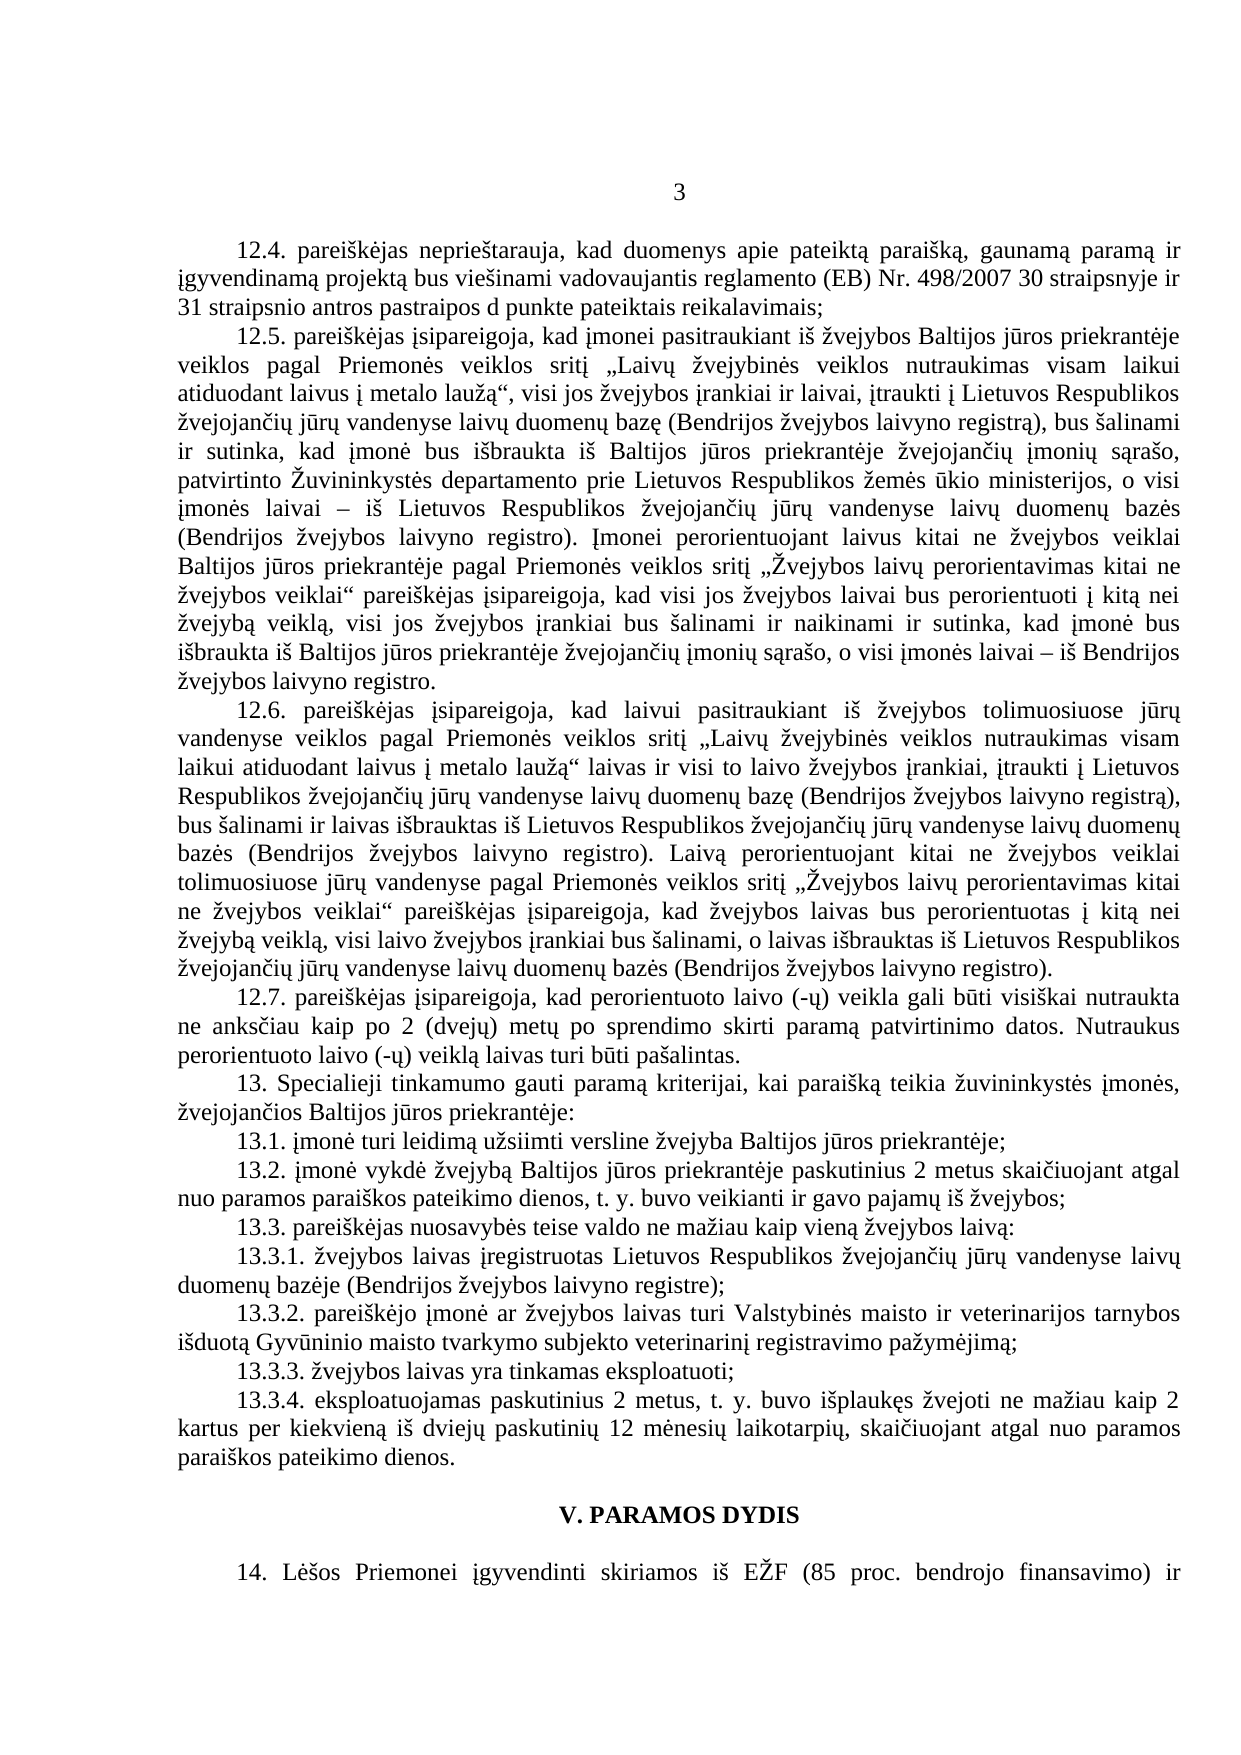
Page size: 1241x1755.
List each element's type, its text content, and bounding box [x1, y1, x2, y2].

text 14. Lėšos Priemonei įgyvendinti skiriamos iš EŽF (85 proc. bendrojo finansavimo) ir [177, 1557, 1181, 1586]
text 13.3.3. žvejybos laivas yra tinkamas eksploatuoti; [177, 1356, 1181, 1385]
text 12.7. pareiškėjas įsipareigoja, kad perorientuoto laivo (-ų) veikla gali būti visiškai nutraukta ne anksčiau kaip po 2 (dvejų) metų po sprendimo skirti paramą patvirtinimo datos. Nutraukus perorientuoto laivo (-ų) veiklą laivas turi būti pašalintas. [177, 982, 1181, 1068]
text 13.1. įmonė turi leidimą užsiimti versline žvejyba Baltijos jūros priekrantėje; [177, 1126, 1181, 1155]
text 12.5. pareiškėjas įsipareigoja, kad įmonei pasitraukiant iš žvejybos Baltijos jūros priekrantėje veiklos pagal Priemonės veiklos sritį „Laivų žvejybinės veiklos nutraukimas visam laikui atiduodant laivus į metalo laužą“, visi jos žvejybos įrankiai ir laivai, įtraukti į Lietuvos Respublikos žvejojančių jūrų vandenyse laivų duomenų bazę (Bendrijos žvejybos laivyno registrą), bus šalinami ir sutinka, kad įmonė bus išbraukta iš Baltijos jūros priekrantėje žvejojančių įmonių sąrašo, patvirtinto Žuvininkystės departamento prie Lietuvos Respublikos žemės ūkio ministerijos, o visi įmonės laivai – iš Lietuvos Respublikos žvejojančių jūrų vandenyse laivų duomenų bazės (Bendrijos žvejybos laivyno registro). Įmonei perorientuojant laivus kitai ne žvejybos veiklai Baltijos jūros priekrantėje pagal Priemonės veiklos sritį „Žvejybos laivų perorientavimas kitai ne žvejybos veiklai“ pareiškėjas įsipareigoja, kad visi jos žvejybos laivai bus perorientuoti į kitą nei žvejybą veiklą, visi jos žvejybos įrankiai bus šalinami ir naikinami ir sutinka, kad įmonė bus išbraukta iš Baltijos jūros priekrantėje žvejojančių įmonių sąrašo, o visi įmonės laivai – iš Bendrijos žvejybos laivyno registro. [177, 321, 1181, 695]
text 12.4. pareiškėjas neprieštarauja, kad duomenys apie pateiktą paraišką, gaunamą paramą ir įgyvendinamą projektą bus viešinami vadovaujantis reglamento (EB) Nr. 498/2007 30 straipsnyje ir 31 straipsnio antros pastraipos d punkte pateiktais reikalavimais; [177, 235, 1181, 321]
text 13.2. įmonė vykdė žvejybą Baltijos jūros priekrantėje paskutinius 2 metus skaičiuojant atgal nuo paramos paraiškos pateikimo dienos, t. y. buvo veikianti ir gavo pajamų iš žvejybos; [177, 1155, 1181, 1212]
text V. PARAMOS DYDIS [177, 1500, 1181, 1528]
text 12.6. pareiškėjas įsipareigoja, kad laivui pasitraukiant iš žvejybos tolimuosiuose jūrų vandenyse veiklos pagal Priemonės veiklos sritį „Laivų žvejybinės veiklos nutraukimas visam laikui atiduodant laivus į metalo laužą“ laivas ir visi to laivo žvejybos įrankiai, įtraukti į Lietuvos Respublikos žvejojančių jūrų vandenyse laivų duomenų bazę (Bendrijos žvejybos laivyno registrą), bus šalinami ir laivas išbrauktas iš Lietuvos Respublikos žvejojančių jūrų vandenyse laivų duomenų bazės (Bendrijos žvejybos laivyno registro). Laivą perorientuojant kitai ne žvejybos veiklai tolimuosiuose jūrų vandenyse pagal Priemonės veiklos sritį „Žvejybos laivų perorientavimas kitai ne žvejybos veiklai“ pareiškėjas įsipareigoja, kad žvejybos laivas bus perorientuotas į kitą nei žvejybą veiklą, visi laivo žvejybos įrankiai bus šalinami, o laivas išbrauktas iš Lietuvos Respublikos žvejojančių jūrų vandenyse laivų duomenų bazės (Bendrijos žvejybos laivyno registro). [177, 695, 1181, 982]
text 13. Specialieji tinkamumo gauti paramą kriterijai, kai paraišką teikia žuvininkystės įmonės, žvejojančios Baltijos jūros priekrantėje: [177, 1068, 1181, 1126]
text 13.3. pareiškėjas nuosavybės teise valdo ne mažiau kaip vieną žvejybos laivą: [177, 1212, 1181, 1241]
text 13.3.4. eksploatuojamas paskutinius 2 metus, t. y. buvo išplaukęs žvejoti ne mažiau kaip 2 kartus per kiekvieną iš dviejų paskutinių 12 mėnesių laikotarpių, skaičiuojant atgal nuo paramos paraiškos pateikimo dienos. [177, 1385, 1181, 1471]
text 13.3.1. žvejybos laivas įregistruotas Lietuvos Respublikos žvejojančių jūrų vandenyse laivų duomenų bazėje (Bendrijos žvejybos laivyno registre); [177, 1241, 1181, 1298]
text 13.3.2. pareiškėjo įmonė ar žvejybos laivas turi Valstybinės maisto ir veterinarijos tarnybos išduotą Gyvūninio maisto tvarkymo subjekto veterinarinį registravimo pažymėjimą; [177, 1298, 1181, 1356]
